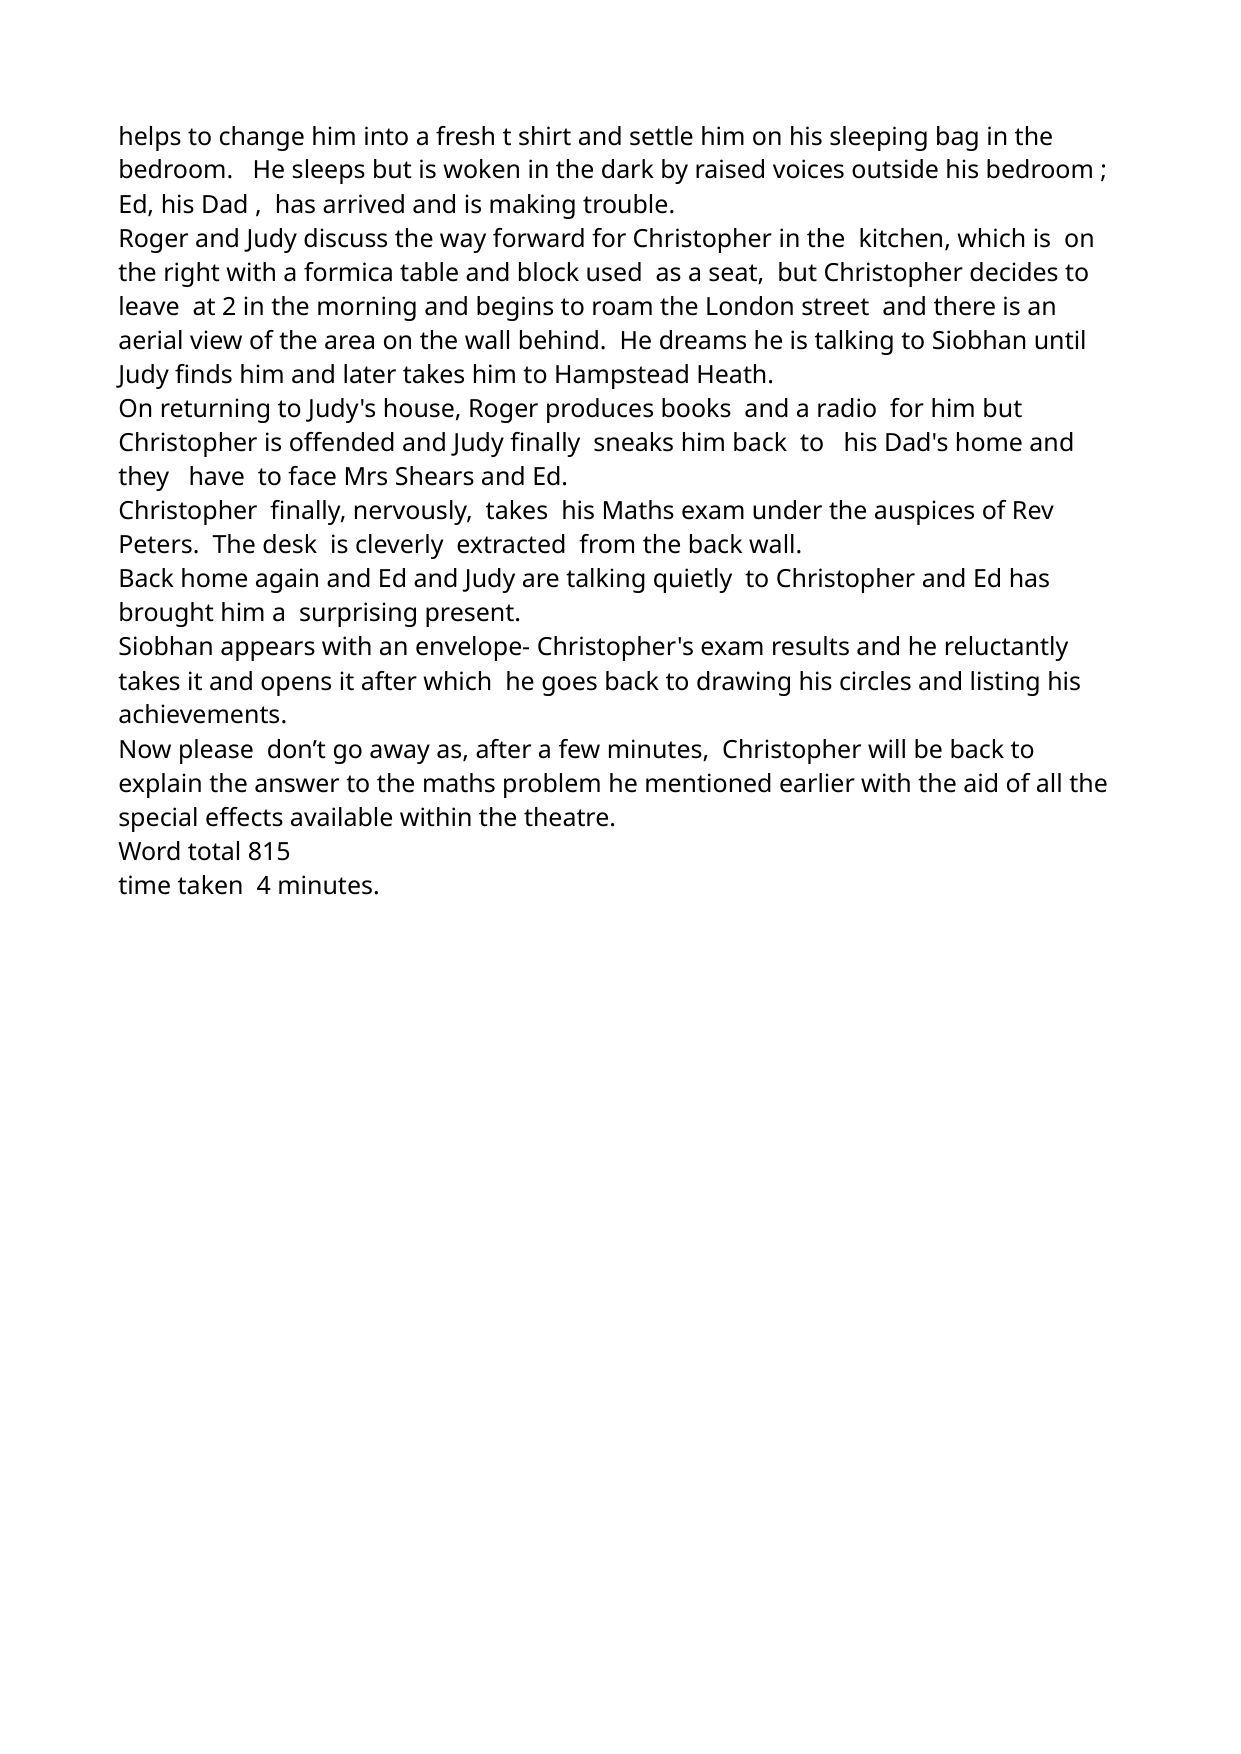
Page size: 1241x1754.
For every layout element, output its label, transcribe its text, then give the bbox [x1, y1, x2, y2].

text Roger and Judy discuss the way forward for Christopher in the kitchen, which is on the right with a formica table and block used as a seat, but Christopher decides to leave at 2 in the morning and begins to roam the London street and there is an aerial view of the area on the wall behind. He dreams he is talking to Siobhan until Judy finds him and later takes him to Hampstead Heath. [118, 220, 1122, 391]
text Now please don’t go away as, after a few minutes, Christopher will be back to explain the answer to the maths problem he mentioned earlier with the aid of all the special effects available within the theatre. [118, 731, 1122, 833]
text On returning to Judy's house, Roger produces books and a radio for him but Christopher is offended and Judy finally sneaks him back to his Dad's home and they have to face Mrs Shears and Ed. [118, 391, 1122, 493]
text Back home again and Ed and Judy are talking quietly to Christopher and Ed has brought him a surprising present. [118, 561, 1122, 629]
text helps to change him into a fresh t shirt and settle him on his sleeping bag in the bedroom. He sleeps but is woken in the dark by raised voices outside his bedroom ; Ed, his Dad , has arrived and is making trouble. [118, 118, 1122, 220]
text Christopher finally, nervously, takes his Maths exam under the auspices of Rev Peters. The desk is cleverly extracted from the back wall. [118, 493, 1122, 561]
text Word total 815 [118, 833, 1122, 867]
text time taken 4 minutes. [118, 867, 1122, 902]
text Siobhan appears with an envelope- Christopher's exam results and he reluctantly takes it and opens it after which he goes back to drawing his circles and listing his achievements. [118, 629, 1122, 731]
